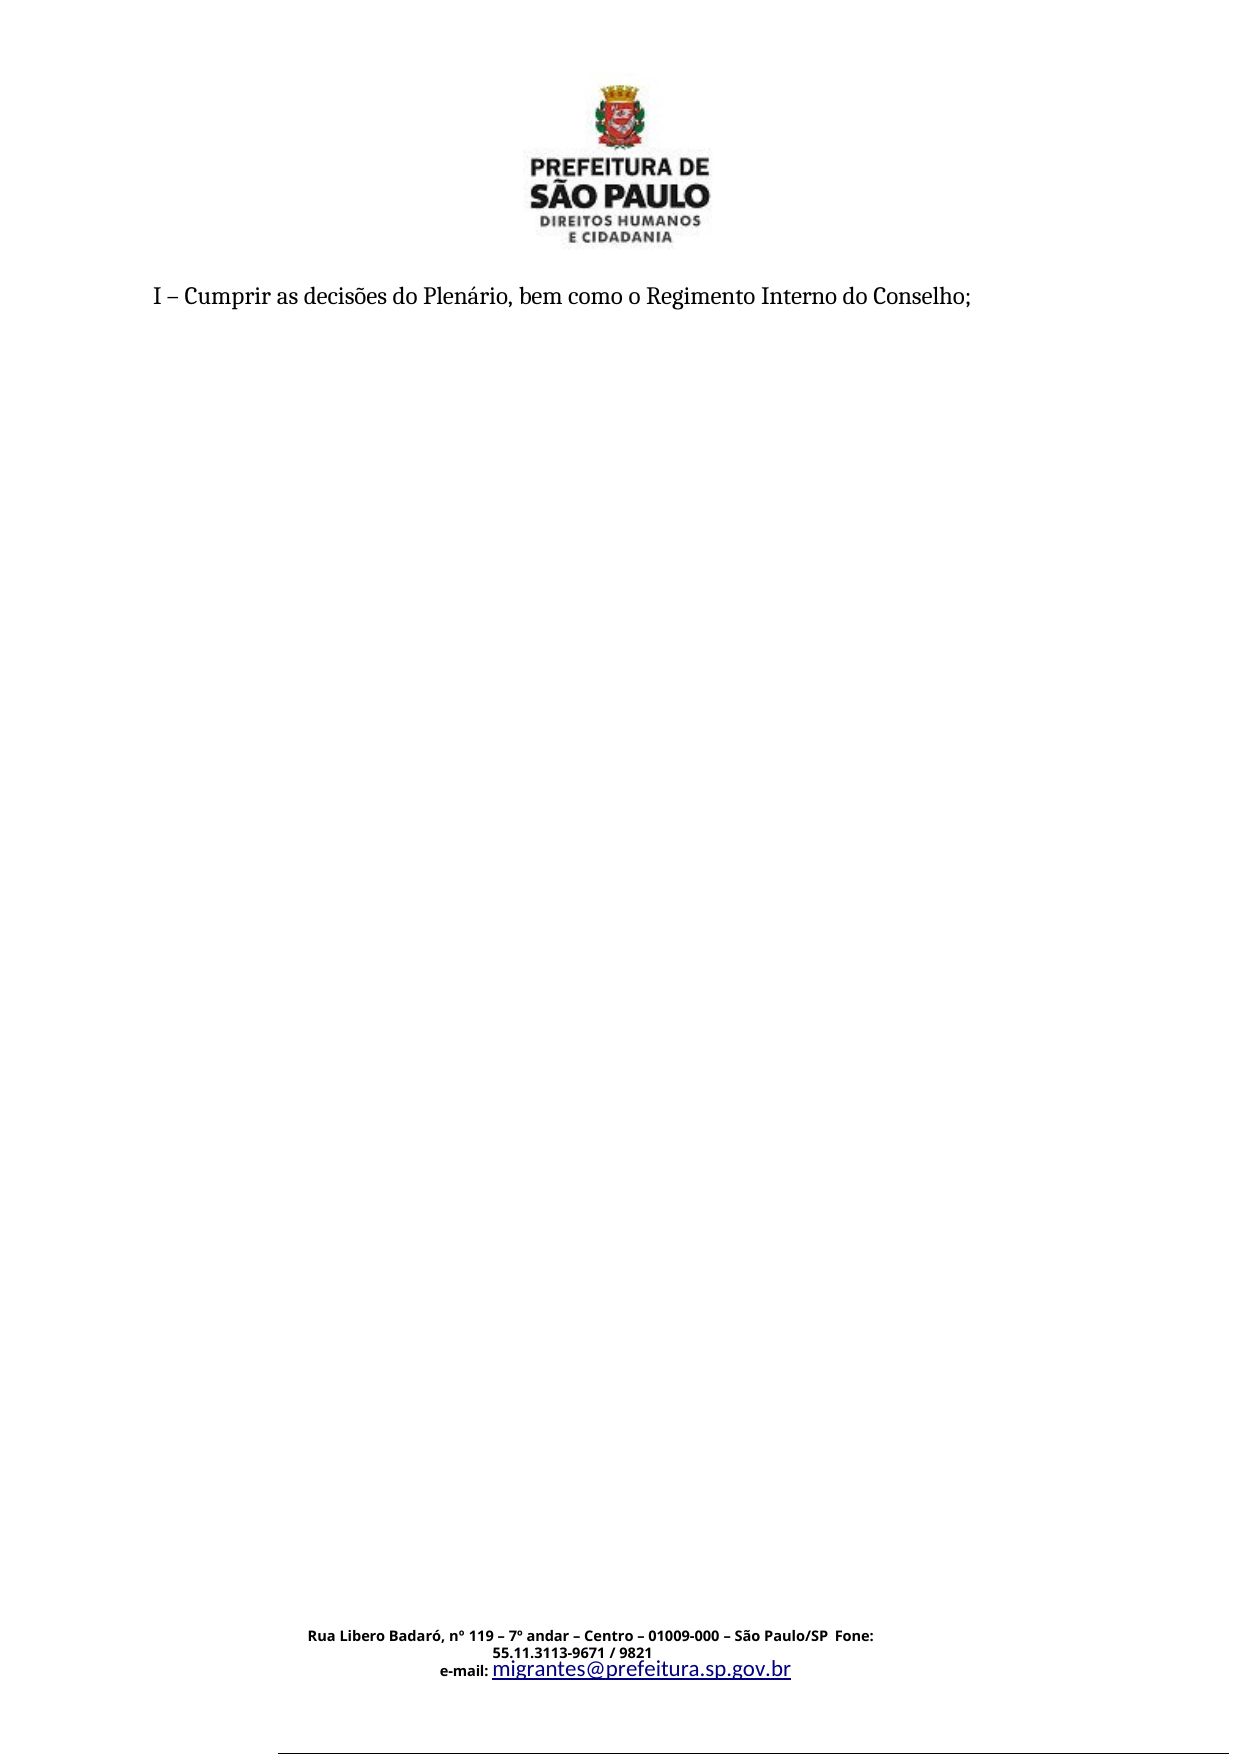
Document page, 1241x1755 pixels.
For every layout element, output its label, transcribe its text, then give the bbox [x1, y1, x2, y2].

list – Cumprir as decisões do Plenário, bem como o Regimento Interno do Conselho; [153, 282, 1107, 310]
